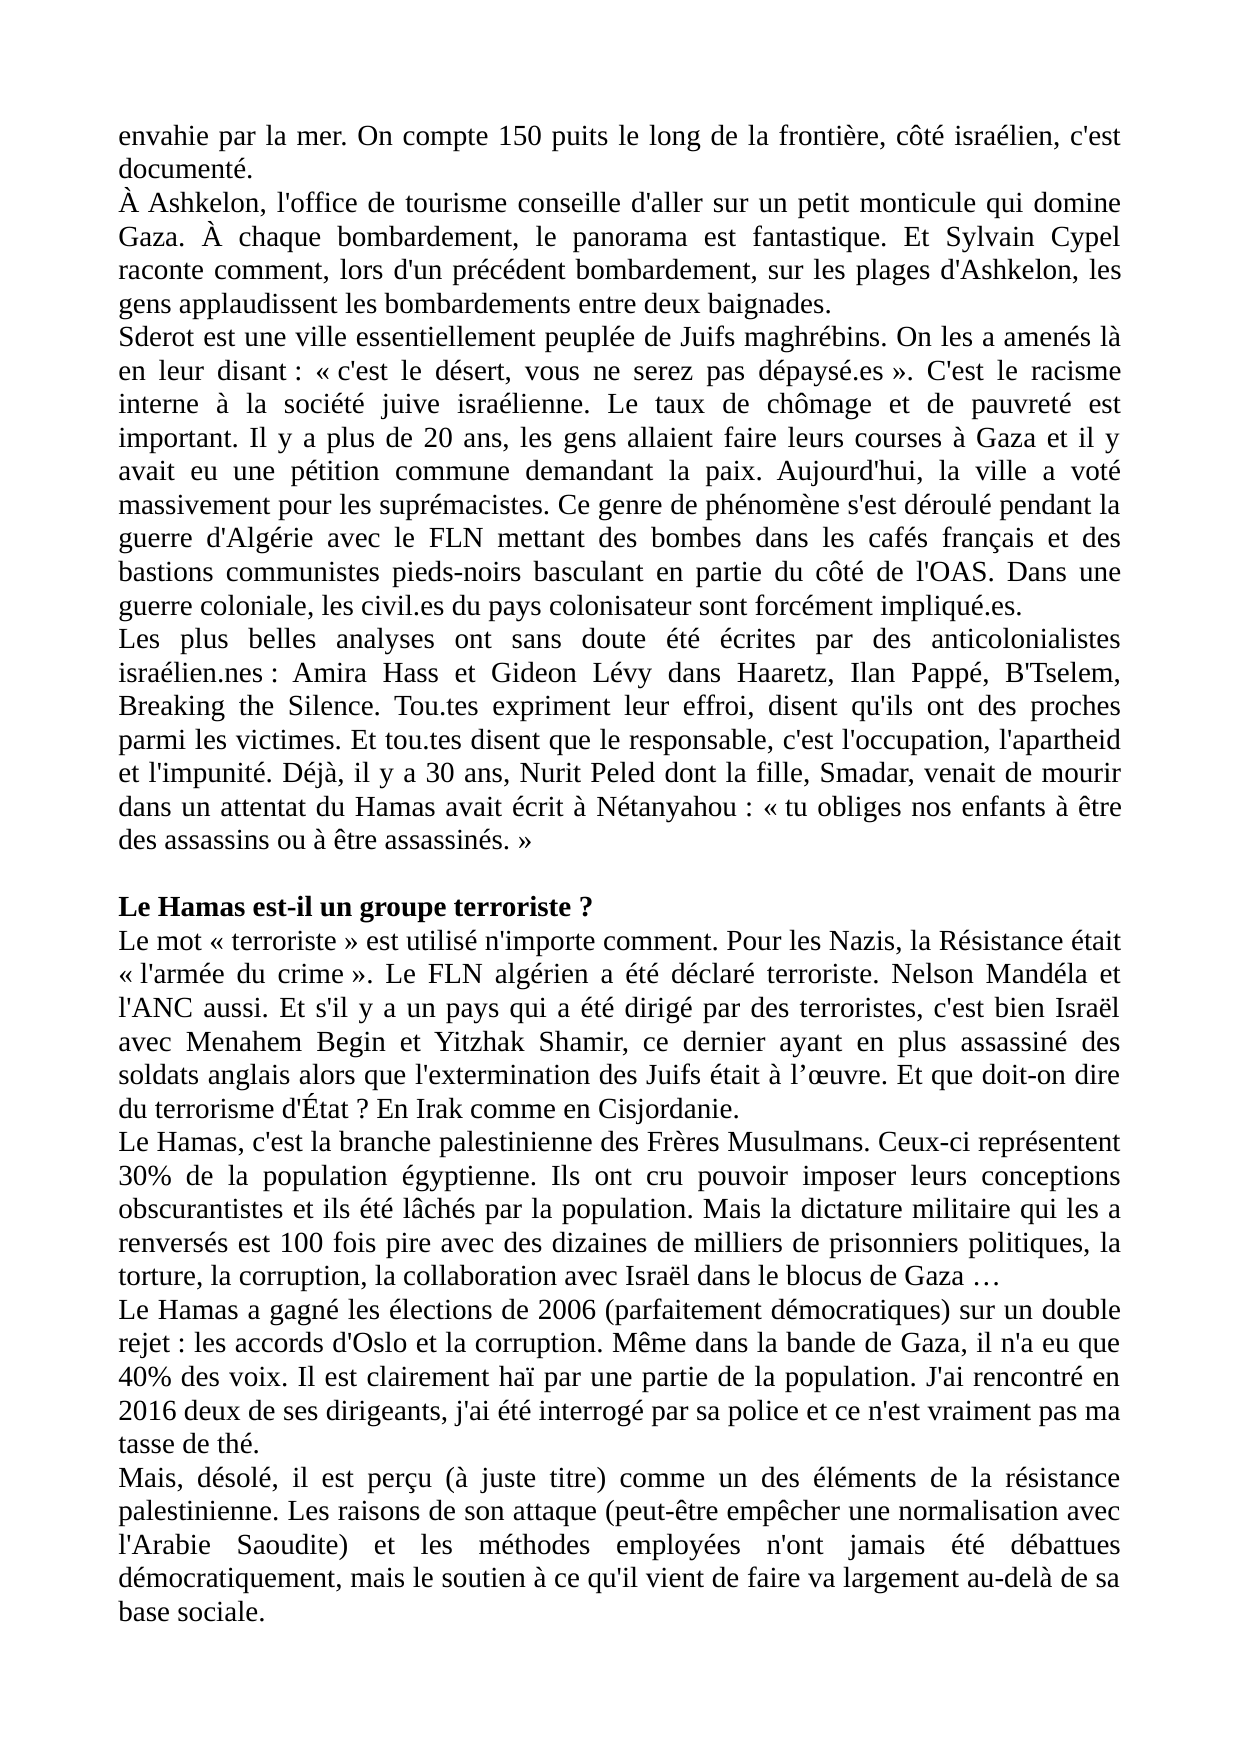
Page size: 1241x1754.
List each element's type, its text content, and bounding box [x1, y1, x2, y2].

text Le Hamas a gagné les élections de 2006 (parfaitement démocratiques) sur un double rejet : les accords d'Oslo et la corruption. Même dans la bande de Gaza, il n'a eu que 40% des voix. Il est clairement haï par une partie de la population. J'ai rencontré en 2016 deux de ses dirigeants, j'ai été interrogé par sa police et ce n'est vraiment pas ma tasse de thé. [118, 1292, 1122, 1460]
text À Ashkelon, l'office de tourisme conseille d'aller sur un petit monticule qui domine Gaza. À chaque bombardement, le panorama est fantastique. Et Sylvain Cypel raconte comment, lors d'un précédent bombardement, sur les plages d'Ashkelon, les gens applaudissent les bombardements entre deux baignades. [118, 185, 1122, 319]
text Les plus belles analyses ont sans doute été écrites par des anticolonialistes israélien.nes : Amira Hass et Gideon Lévy dans Haaretz, Ilan Pappé, B'Tselem, Breaking the Silence. Tou.tes expriment leur effroi, disent qu'ils ont des proches parmi les victimes. Et tou.tes disent que le responsable, c'est l'occupation, l'apartheid et l'impunité. Déjà, il y a 30 ans, Nurit Peled dont la fille, Smadar, venait de mourir dans un attentat du Hamas avait écrit à Nétanyahou : « tu obliges nos enfants à être des assassins ou à être assassinés. » [118, 621, 1122, 856]
text Sderot est une ville essentiellement peuplée de Juifs maghrébins. On les a amenés là en leur disant : « c'est le désert, vous ne serez pas dépaysé.es ». C'est le racisme interne à la société juive israélienne. Le taux de chômage et de pauvreté est important. Il y a plus de 20 ans, les gens allaient faire leurs courses à Gaza et il y avait eu une pétition commune demandant la paix. Aujourd'hui, la ville a voté massivement pour les suprémacistes. Ce genre de phénomène s'est déroulé pendant la guerre d'Algérie avec le FLN mettant des bombes dans les cafés français et des bastions communistes pieds-noirs basculant en partie du côté de l'OAS. Dans une guerre coloniale, les civil.es du pays colonisateur sont forcément impliqué.es. [118, 319, 1122, 621]
text Le mot « terroriste » est utilisé n'importe comment. Pour les Nazis, la Résistance était « l'armée du crime ». Le FLN algérien a été déclaré terroriste. Nelson Mandéla et l'ANC aussi. Et s'il y a un pays qui a été dirigé par des terroristes, c'est bien Israël avec Menahem Begin et Yitzhak Shamir, ce dernier ayant en plus assassiné des soldats anglais alors que l'extermination des Juifs était à l’œuvre. Et que doit-on dire du terrorisme d'État ? En Irak comme en Cisjordanie. [118, 923, 1122, 1124]
text Le Hamas, c'est la branche palestinienne des Frères Musulmans. Ceux-ci représentent 30% de la population égyptienne. Ils ont cru pouvoir imposer leurs conceptions obscurantistes et ils été lâchés par la population. Mais la dictature militaire qui les a renversés est 100 fois pire avec des dizaines de milliers de prisonniers politiques, la torture, la corruption, la collaboration avec Israël dans le blocus de Gaza … [118, 1124, 1122, 1292]
text Le Hamas est-il un groupe terroriste ? [118, 889, 1122, 923]
text Mais, désolé, il est perçu (à juste titre) comme un des éléments de la résistance palestinienne. Les raisons de son attaque (peut-être empêcher une normalisation avec l'Arabie Saoudite) et les méthodes employées n'ont jamais été débattues démocratiquement, mais le soutien à ce qu'il vient de faire va largement au-delà de sa base sociale. [118, 1460, 1122, 1627]
text envahie par la mer. On compte 150 puits le long de la frontière, côté israélien, c'est documenté. [118, 118, 1122, 185]
